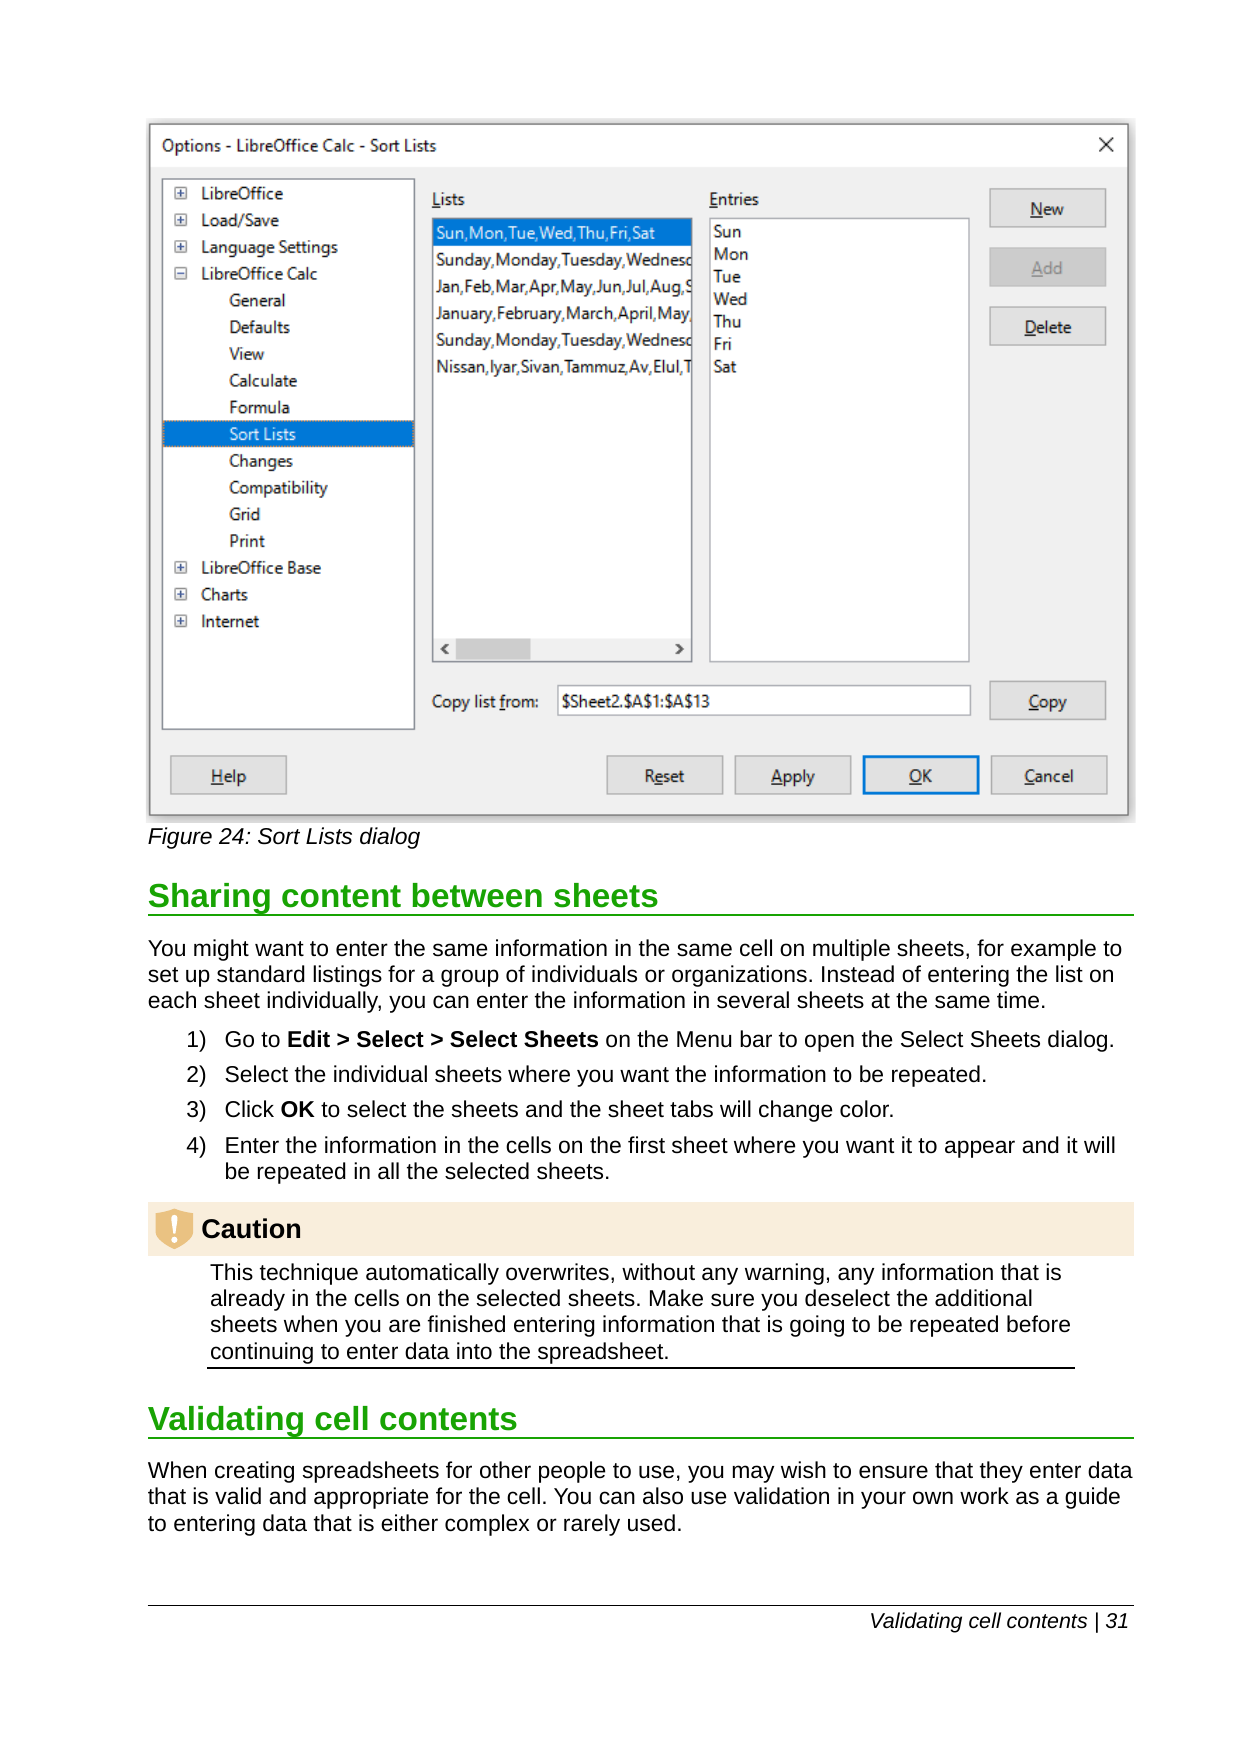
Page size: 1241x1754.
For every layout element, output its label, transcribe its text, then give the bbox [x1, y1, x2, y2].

text You might want to enter the same information in the same cell on multiple sheets, for example to set up standard listings for a group of individuals or organizations. Instead of entering the list on each sheet individually, you can enter the information in several sheets at the same time. [148, 934, 1134, 1013]
list Go to Edit > Select > Select Sheets on the Menu bar to open the Select Sheets dialog. [207, 1026, 1134, 1052]
subtitle Caution [148, 1202, 1134, 1256]
text When creating spreadsheets for other people to use, you may wish to ensure that they enter data that is valid and appropriate for the cell. You can also use validation in your own work as a guide to entering data that is either complex or rarely used. [148, 1457, 1134, 1536]
picture [145, 118, 1136, 823]
text Figure 24: Sort Lists dialog [148, 823, 1134, 849]
list Enter the information in the cells on the first sheet where you want it to appear and it will be repeated in all the selected sheets. [207, 1132, 1134, 1184]
text This technique automatically overwrites, without any warning, any information that is already in the cells on the selected sheets. Make sure you deselect the additional sheets when you are finished entering information that is going to be repeated before continuing to enter data into the spreadsheet. [207, 1256, 1075, 1367]
subtitle Sharing content between sheets [148, 876, 1134, 914]
subtitle Validating cell contents [148, 1398, 1134, 1437]
list Select the individual sheets where you want the information to be repeated. [207, 1061, 1134, 1088]
list Click OK to select the sheets and the sheet tabs will change color. [207, 1096, 1134, 1123]
